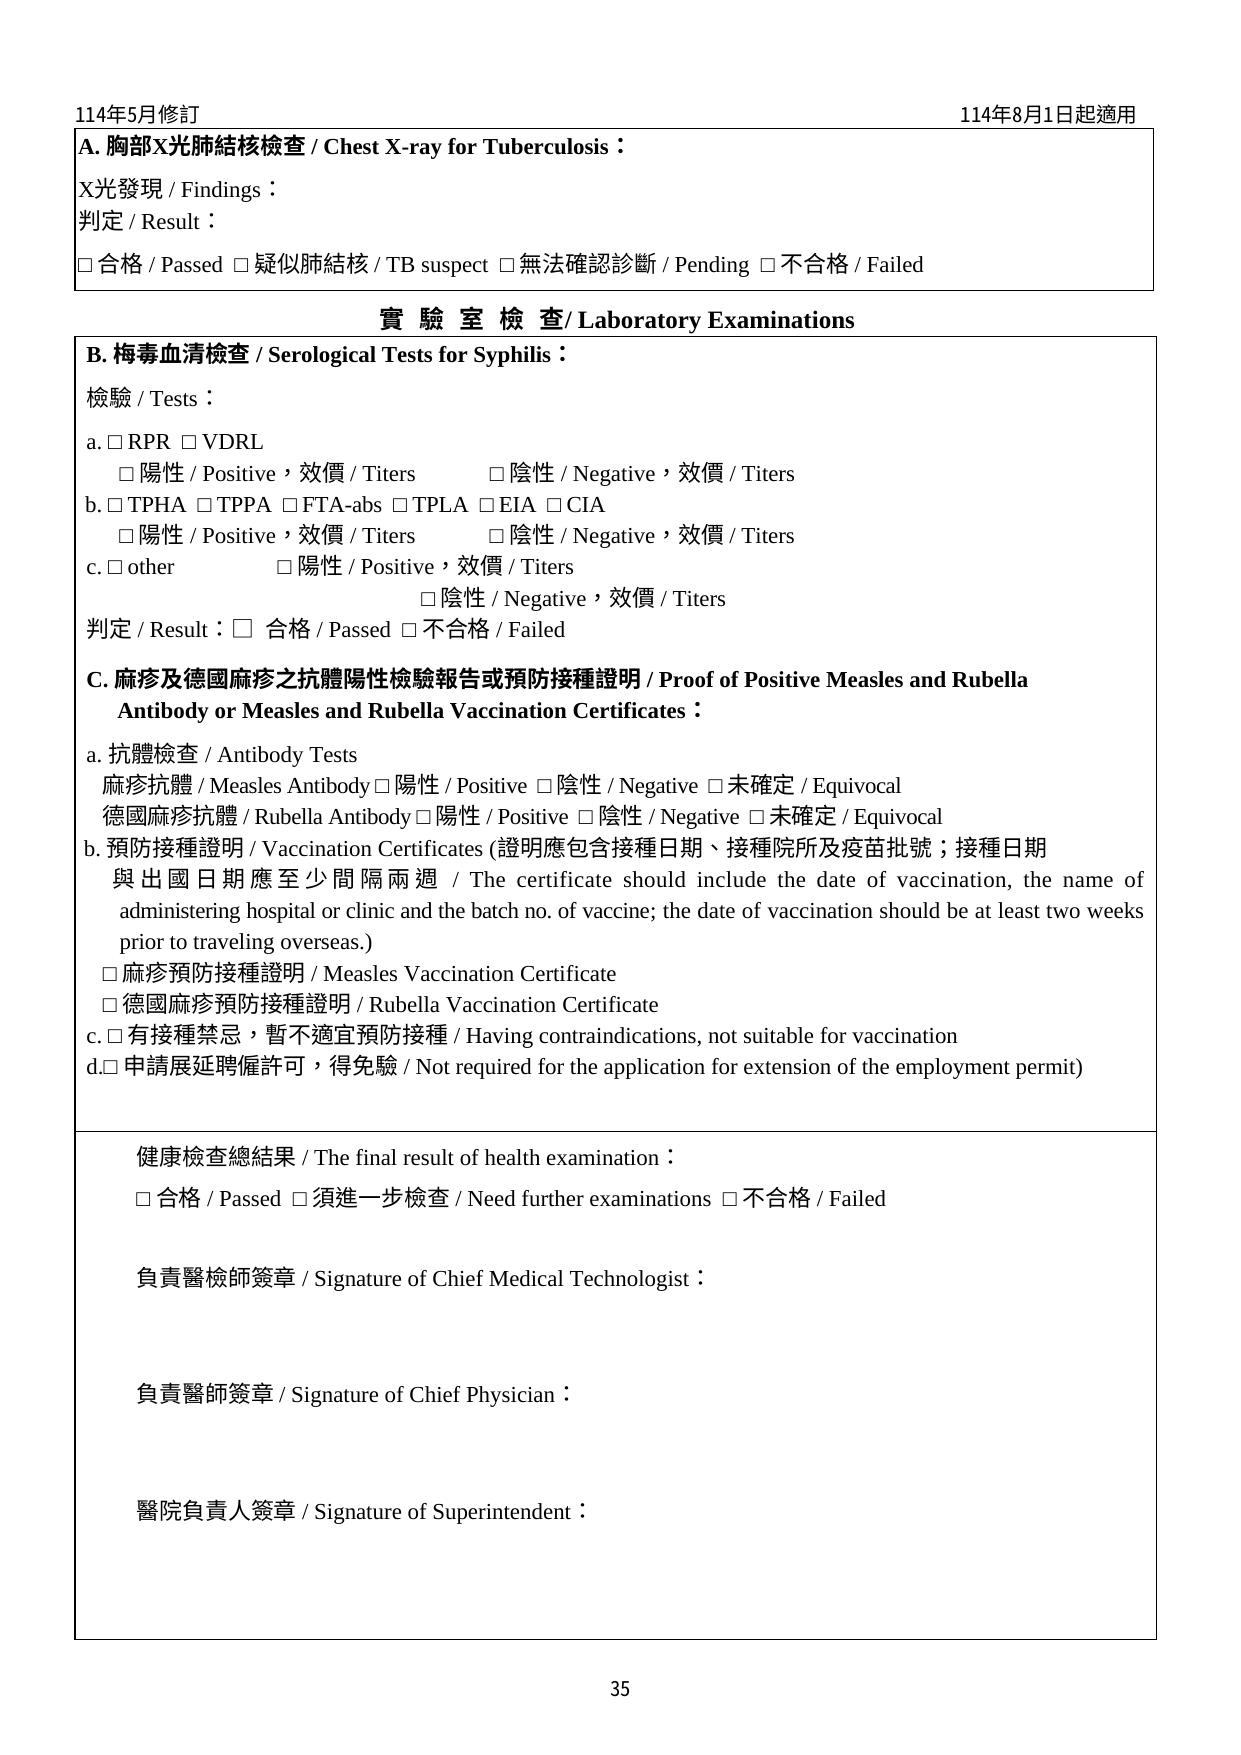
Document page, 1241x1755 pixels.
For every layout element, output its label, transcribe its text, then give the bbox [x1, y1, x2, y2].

table_header A. 胸部X光肺結核檢查 / Chest X-ray for Tuberculosis： X光發現 / Findings： 判定 / Result： □ 合格 / Passed □ 疑似肺結核 / TB suspect □ 無法確認診斷 / Pending □ 不合格 / Failed [76, 129, 1153, 289]
table_header B. 梅毒血清檢查 / Serological Tests for Syphilis： 檢驗 / Tests： a. □ RPR □ VDRL □ 陽性 / Positive，效價 / Titers □ 陰性 / Negative，效價 / Titers b. □ TPHA □ TPPA □ FTA-abs □ TPLA □ EIA □ CIA □ 陽性 / Positive，效價 / Titers □ 陰性 / Negative，效價 / Titers c. □ other □ 陽性 / Positive，效價 / Titers □ 陰性 / Negative，效價 / Titers 判定 / Result：□ 合格 / Passed □ 不合格 / Failed C. 麻疹及德國麻疹之抗體陽性檢驗報告或預防接種證明 / Proof of Positive Measles and Rubella Antibody or Measles and Rubella Vaccination Certificates： a. 抗體檢查 / Antibody Tests 麻疹抗體 / Measles Antibody □ 陽性 / Positive □ 陰性 / Negative □ 未確定 / Equivocal 德國麻疹抗體 / Rubella Antibody □ 陽性 / Positive □ 陰性 / Negative □ 未確定 / Equivocal b. 預防接種證明 / Vaccination Certificates (證明應包含接種日期、接種院所及疫苗批號；接種日期 與出國日期應至少間隔兩週 / The certificate should include the date of vaccination, the name of administering hospital or clinic and the batch no. of vaccine; the date of vaccination should be at least two weeks prior to traveling overseas.) □ 麻疹預防接種證明 / Measles Vaccination Certificate □ 德國麻疹預防接種證明 / Rubella Vaccination Certificate c. □ 有接種禁忌，暫不適宜預防接種 / Having contraindications, not suitable for vaccination d.□ 申請展延聘僱許可，得免驗 / Not required for the application for extension of the employment permit) [76, 337, 1156, 1131]
text 實 驗 室 檢 查/ Laboratory Examinations [280, 302, 954, 336]
table_cell 健康檢查總結果 / The final result of health examination： □ 合格 / Passed □ 須進一步檢查 / Need further examinations □ 不合格 / Failed 負責醫檢師簽章 / Signature of Chief Medical Technologist： 負責醫師簽章 / Signature of Chief Physician： 醫院負責人簽章 / Signature of Superintendent： [76, 1132, 1156, 1639]
